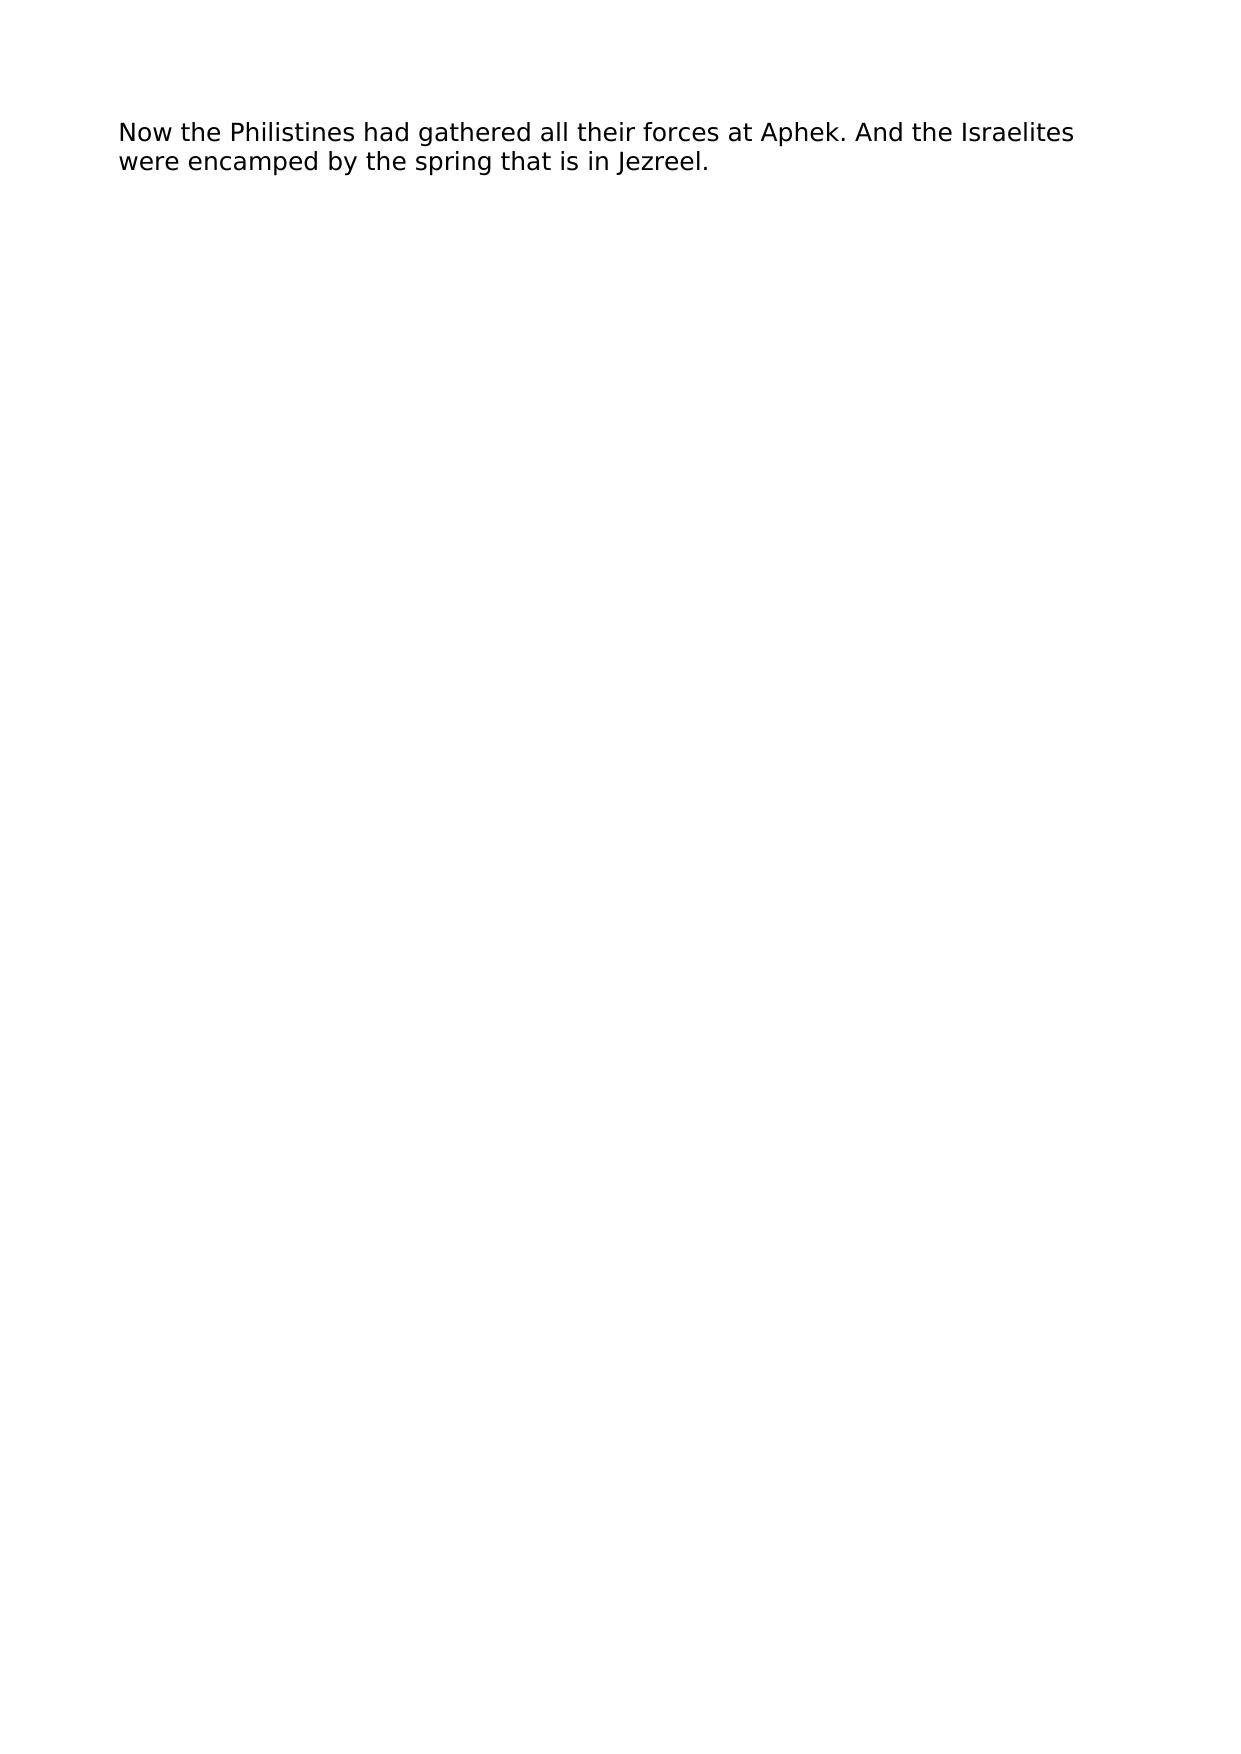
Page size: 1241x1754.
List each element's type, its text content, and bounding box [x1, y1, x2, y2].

text Now the Philistines had gathered all their forces at Aphek. And the Israelites were encamped by the spring that is in Jezreel. [118, 118, 1122, 176]
